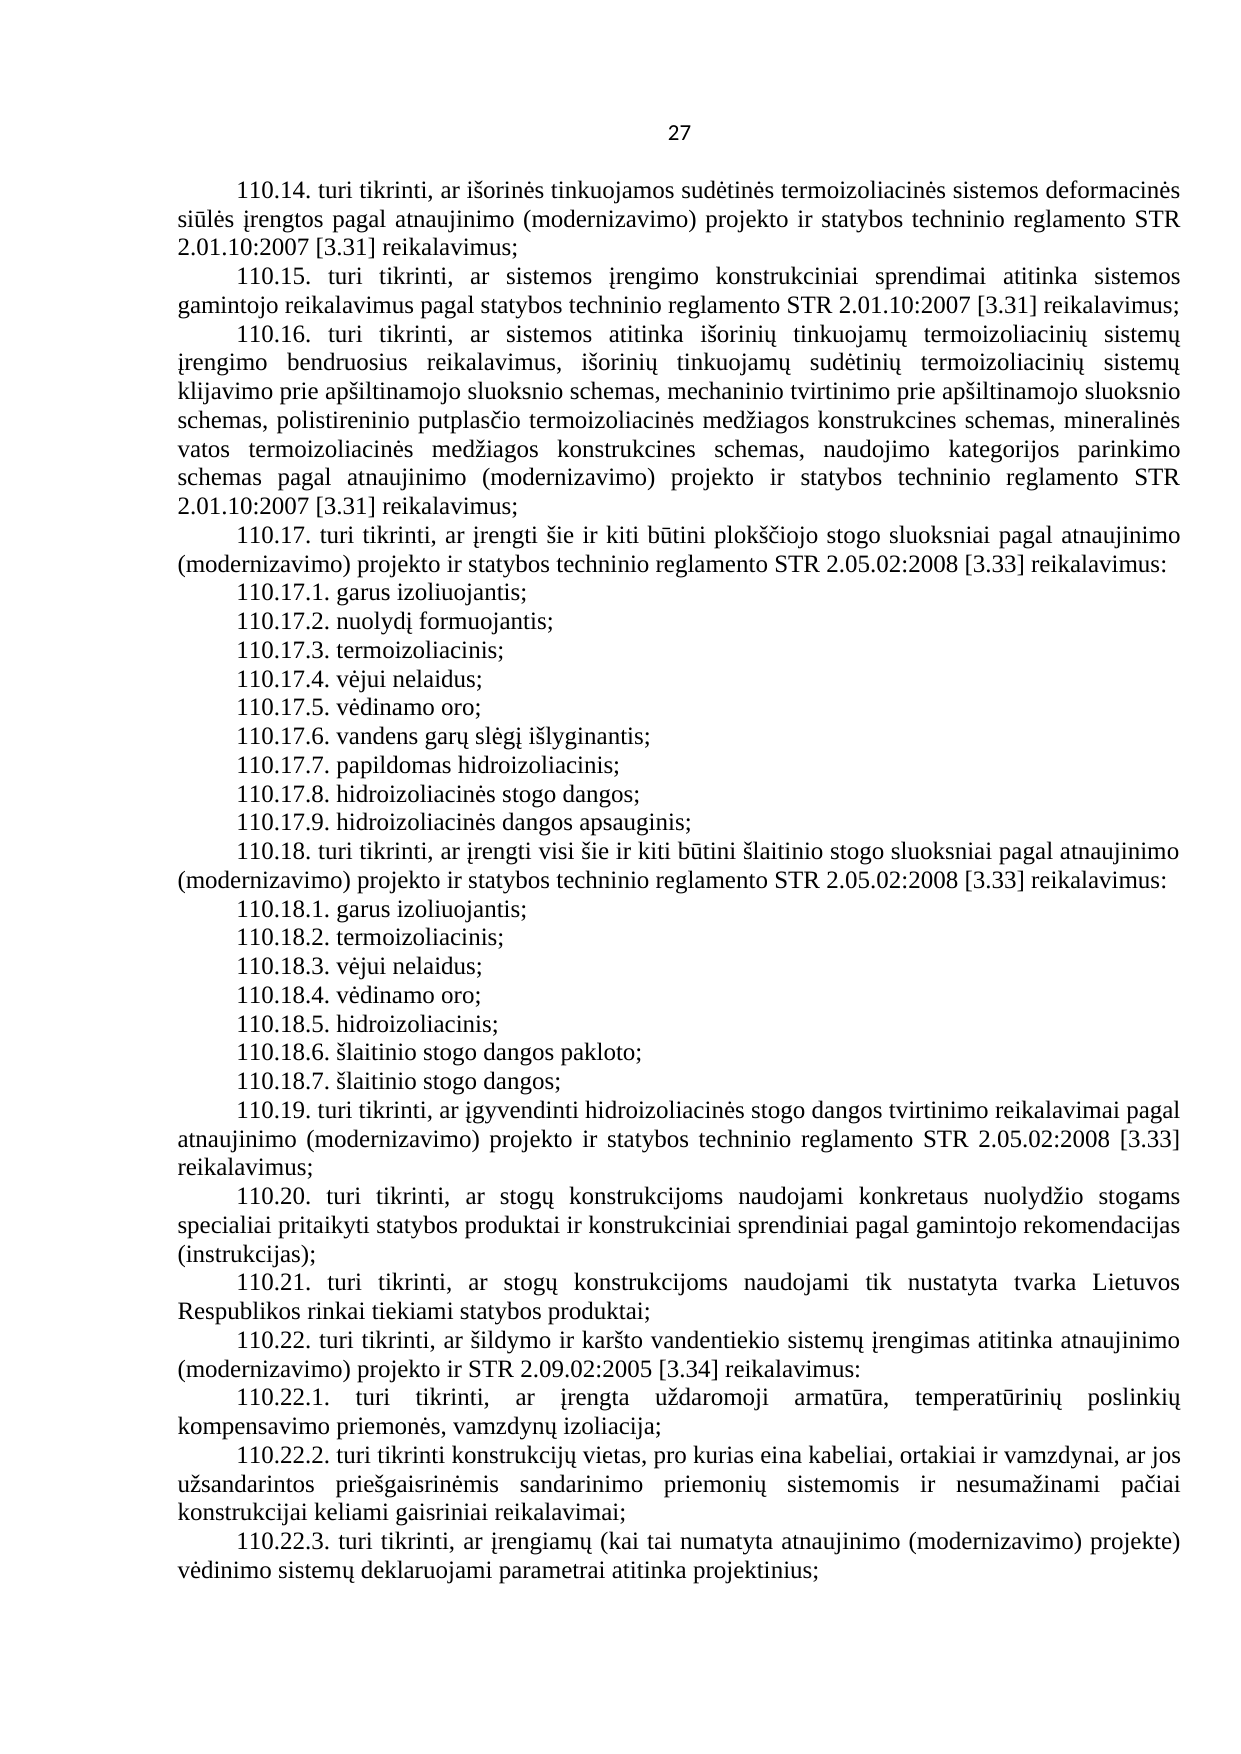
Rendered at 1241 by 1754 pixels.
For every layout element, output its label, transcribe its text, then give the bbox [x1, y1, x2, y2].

text 110.18.3. vėjui nelaidus; [177, 951, 1181, 980]
text 110.17.9. hidroizoliacinės dangos apsauginis; [177, 807, 1181, 836]
text 110.22. turi tikrinti, ar šildymo ir karšto vandentiekio sistemų įrengimas atitinka atnaujinimo (modernizavimo) projekto ir STR 2.09.02:2005 [3.34] reikalavimus: [177, 1325, 1181, 1382]
text 110.18.5. hidroizoliacinis; [177, 1009, 1181, 1037]
text 110.18.1. garus izoliuojantis; [177, 894, 1181, 922]
text 110.19. turi tikrinti, ar įgyvendinti hidroizoliacinės stogo dangos tvirtinimo reikalavimai pagal atnaujinimo (modernizavimo) projekto ir statybos techninio reglamento STR 2.05.02:2008 [3.33] reikalavimus; [177, 1095, 1181, 1181]
text 110.18.6. šlaitinio stogo dangos pakloto; [177, 1037, 1181, 1066]
text 110.18.4. vėdinamo oro; [177, 980, 1181, 1009]
text 110.22.1. turi tikrinti, ar įrengta uždaromoji armatūra, temperatūrinių poslinkių kompensavimo priemonės, vamzdynų izoliacija; [177, 1382, 1181, 1440]
text 110.14. turi tikrinti, ar išorinės tinkuojamos sudėtinės termoizoliacinės sistemos deformacinės siūlės įrengtos pagal atnaujinimo (modernizavimo) projekto ir statybos techninio reglamento STR 2.01.10:2007 [3.31] reikalavimus; [177, 175, 1181, 261]
text 110.17.1. garus izoliuojantis; [177, 577, 1181, 606]
text 110.18.7. šlaitinio stogo dangos; [177, 1066, 1181, 1095]
text 110.17.5. vėdinamo oro; [177, 692, 1181, 721]
text 110.17.6. vandens garų slėgį išlyginantis; [177, 721, 1181, 750]
text 110.17. turi tikrinti, ar įrengti šie ir kiti būtini plokščiojo stogo sluoksniai pagal atnaujinimo (modernizavimo) projekto ir statybos techninio reglamento STR 2.05.02:2008 [3.33] reikalavimus: [177, 520, 1181, 577]
text 110.17.4. vėjui nelaidus; [177, 664, 1181, 692]
text 110.20. turi tikrinti, ar stogų konstrukcijoms naudojami konkretaus nuolydžio stogams specialiai pritaikyti statybos produktai ir konstrukciniai sprendiniai pagal gamintojo rekomendacijas (instrukcijas); [177, 1181, 1181, 1267]
text 110.17.2. nuolydį formuojantis; [177, 606, 1181, 635]
text 110.18. turi tikrinti, ar įrengti visi šie ir kiti būtini šlaitinio stogo sluoksniai pagal atnaujinimo (modernizavimo) projekto ir statybos techninio reglamento STR 2.05.02:2008 [3.33] reikalavimus: [177, 836, 1181, 894]
text 110.21. turi tikrinti, ar stogų konstrukcijoms naudojami tik nustatyta tvarka Lietuvos Respublikos rinkai tiekiami statybos produktai; [177, 1267, 1181, 1325]
text 110.17.3. termoizoliacinis; [177, 635, 1181, 664]
text 110.17.7. papildomas hidroizoliacinis; [177, 750, 1181, 779]
text 110.17.8. hidroizoliacinės stogo dangos; [177, 779, 1181, 807]
text 110.18.2. termoizoliacinis; [177, 922, 1181, 951]
text 110.22.2. turi tikrinti konstrukcijų vietas, pro kurias eina kabeliai, ortakiai ir vamzdynai, ar jos užsandarintos priešgaisrinėmis sandarinimo priemonių sistemomis ir nesumažinami pačiai konstrukcijai keliami gaisriniai reikalavimai; [177, 1440, 1181, 1526]
text 110.16. turi tikrinti, ar sistemos atitinka išorinių tinkuojamų termoizoliacinių sistemų įrengimo bendruosius reikalavimus, išorinių tinkuojamų sudėtinių termoizoliacinių sistemų klijavimo prie apšiltinamojo sluoksnio schemas, mechaninio tvirtinimo prie apšiltinamojo sluoksnio schemas, polistireninio putplasčio termoizoliacinės medžiagos konstrukcines schemas, mineralinės vatos termoizoliacinės medžiagos konstrukcines schemas, naudojimo kategorijos parinkimo schemas pagal atnaujinimo (modernizavimo) projekto ir statybos techninio reglamento STR 2.01.10:2007 [3.31] reikalavimus; [177, 319, 1181, 520]
text 110.22.3. turi tikrinti, ar įrengiamų (kai tai numatyta atnaujinimo (modernizavimo) projekte) vėdinimo sistemų deklaruojami parametrai atitinka projektinius; [177, 1526, 1181, 1584]
text 110.15. turi tikrinti, ar sistemos įrengimo konstrukciniai sprendimai atitinka sistemos gamintojo reikalavimus pagal statybos techninio reglamento STR 2.01.10:2007 [3.31] reikalavimus; [177, 261, 1181, 319]
